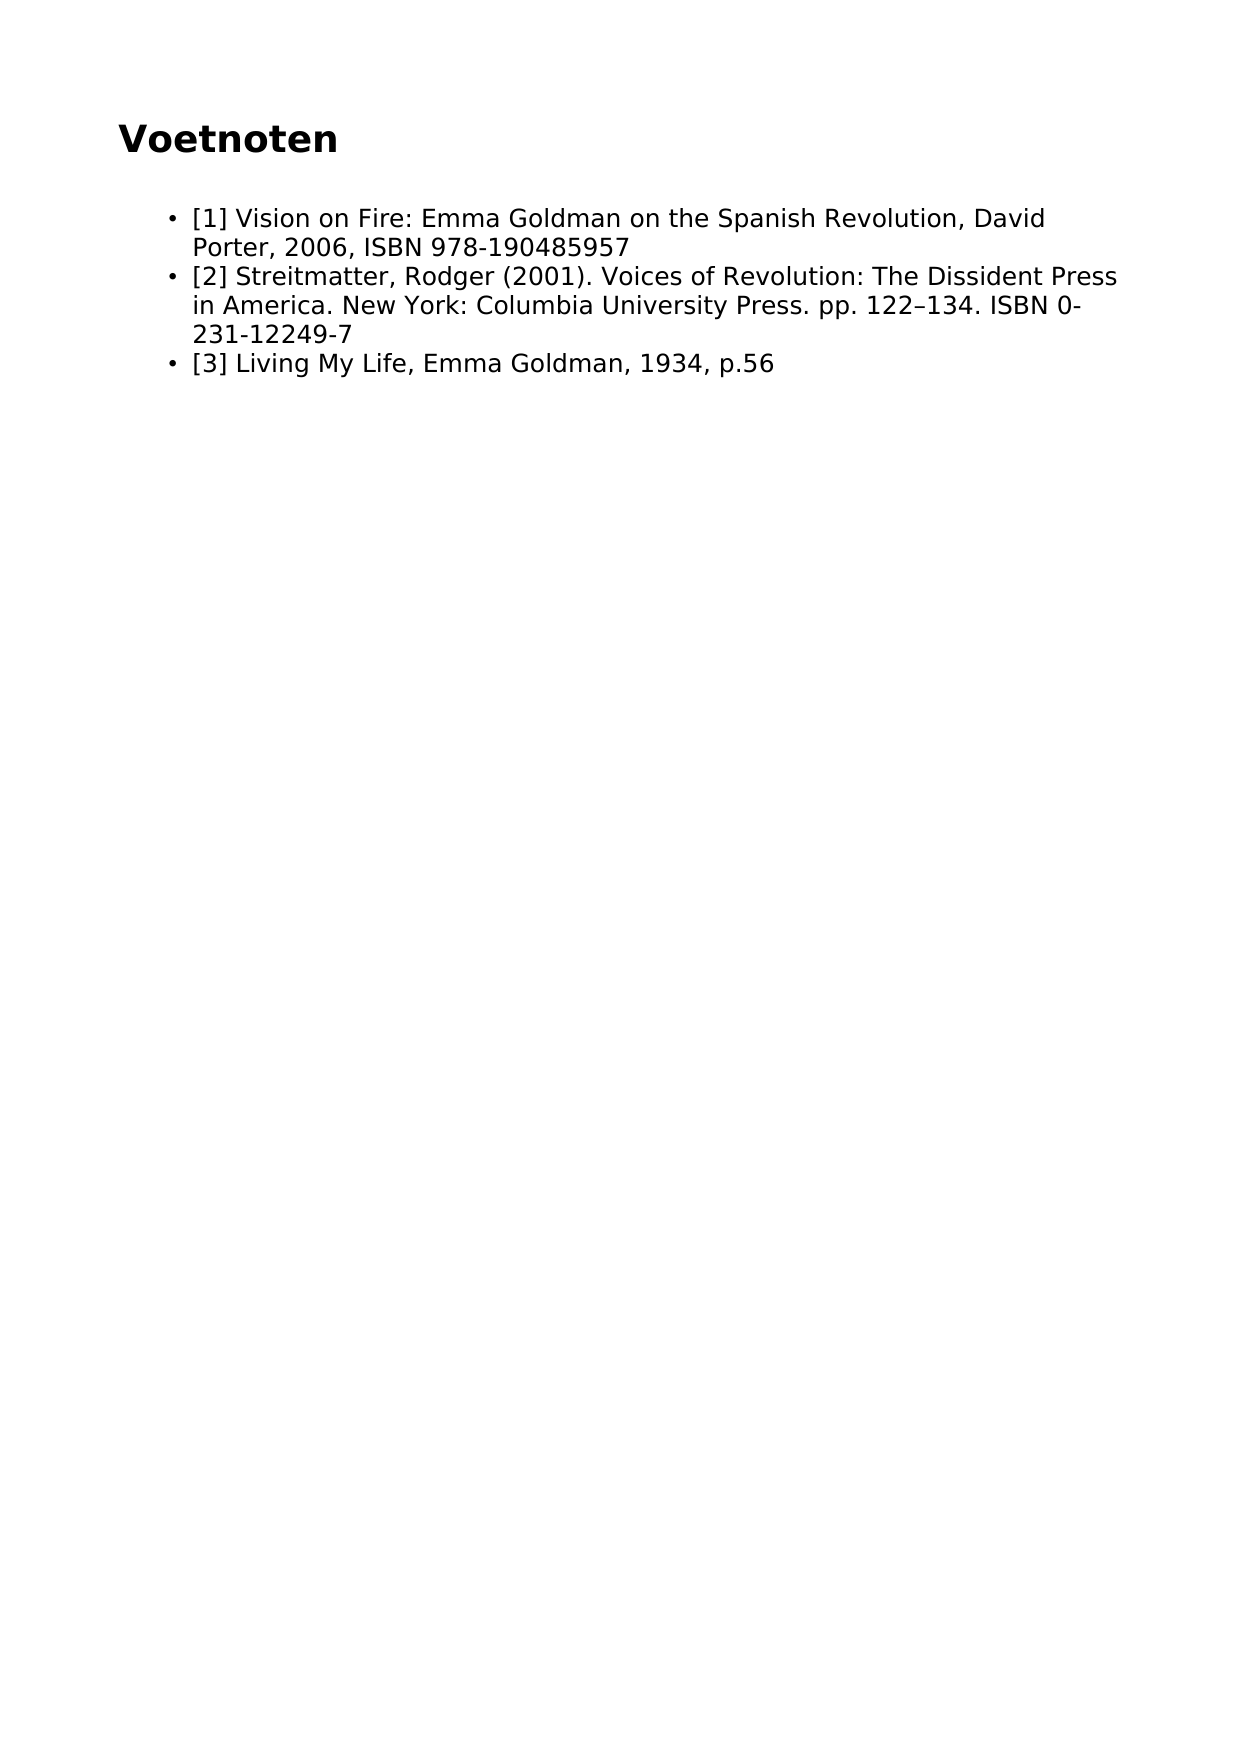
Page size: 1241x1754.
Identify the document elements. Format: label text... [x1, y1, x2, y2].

list [3] Living My Life, Emma Goldman, 1934, p.56 [177, 349, 1122, 379]
list [1] Vision on Fire: Emma Goldman on the Spanish Revolution, David Porter, 2006, ISBN 978-190485957 [177, 204, 1122, 262]
list [2] Streitmatter, Rodger (2001). Voices of Revolution: The Dissident Press in America. New York: Columbia University Press. pp. 122–134. ISBN 0-231-12249-7 [177, 262, 1122, 349]
subtitle Voetnoten [118, 118, 1122, 162]
